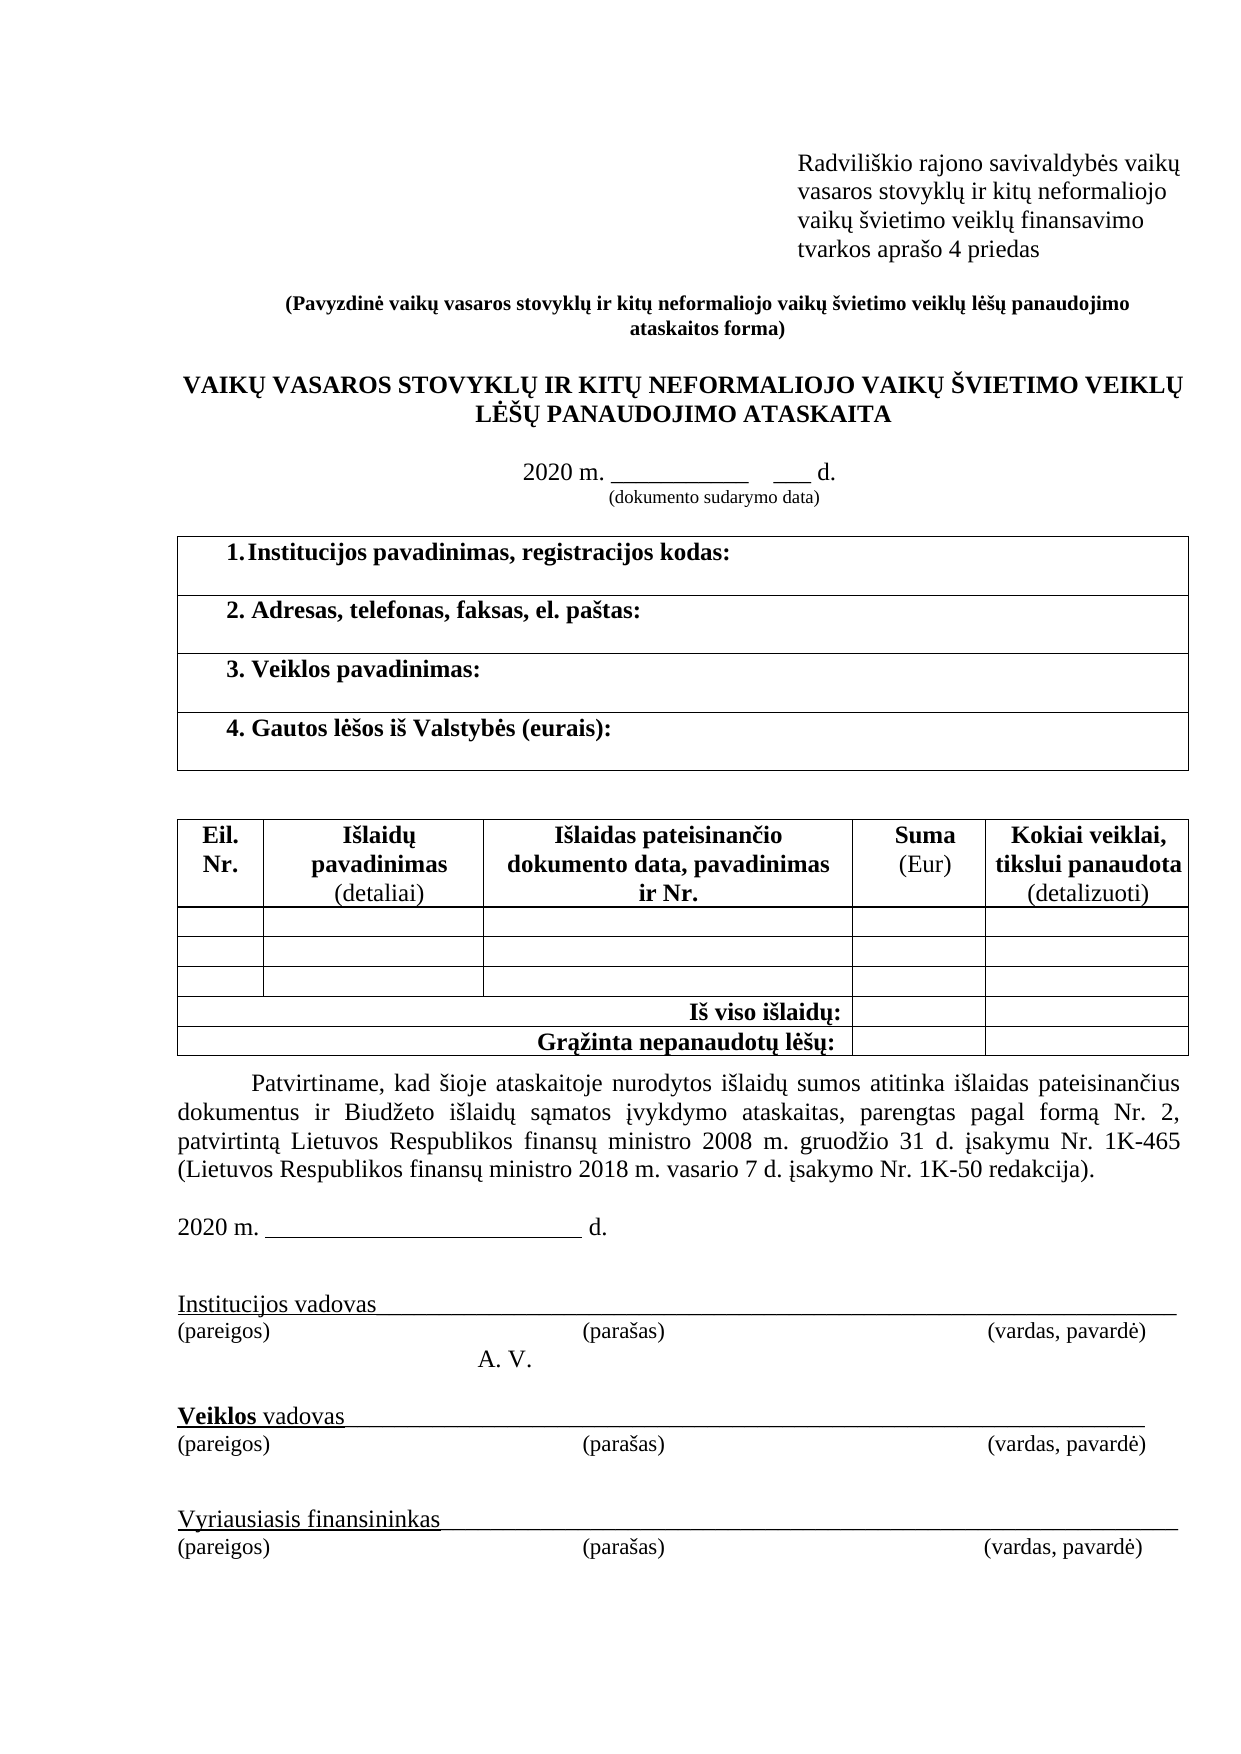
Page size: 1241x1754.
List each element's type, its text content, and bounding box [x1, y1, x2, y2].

text Institucijos vadovas________________________________________________________________ [177, 1289, 1240, 1317]
table_cell [178, 937, 263, 966]
table_cell [178, 967, 263, 996]
table_cell [853, 997, 985, 1026]
text (pareigos) (parašas) (vardas, pavardė) [177, 1317, 1190, 1344]
text (Pavyzdinė vaikų vasaros stovyklų ir kitų neformaliojo vaikų švietimo veiklų lėšų panaudojimo ataskaitos forma) [252, 291, 1162, 339]
table_cell [853, 937, 985, 966]
table_cell [484, 967, 852, 996]
table_cell [986, 908, 1188, 936]
text Vyriausiasis finansininkas___________________________________________________________ [177, 1504, 1240, 1533]
table_header Išlaidų pavadinimas (detaliai) [264, 820, 483, 906]
table_cell 3. Veiklos pavadinimas: [178, 654, 1188, 712]
table_cell [264, 937, 483, 966]
table_cell [484, 908, 852, 936]
text Veiklos vadovas________________________________________________________________ [177, 1401, 1240, 1430]
table_cell Grąžinta nepanaudotų lėšų: [178, 1027, 852, 1055]
table_cell [853, 908, 985, 936]
text vaikų švietimo veiklų finansavimo [797, 205, 1181, 234]
table_cell Iš viso išlaidų: [178, 997, 852, 1026]
text vasaros stovyklų ir kitų neformaliojo [797, 176, 1181, 205]
table_cell 4. Gautos lėšos iš Valstybės (eurais): [178, 713, 1188, 770]
table_cell [178, 908, 263, 936]
text 2020 m. d. [177, 1212, 1190, 1241]
table_header Suma (Eur) [853, 820, 985, 906]
table_header Išlaidas pateisinančio dokumento data, pavadinimas ir Nr. [484, 820, 852, 906]
text (pareigos) (parašas) (vardas, pavardė) [177, 1533, 1240, 1559]
table_cell [484, 937, 852, 966]
table_header Eil. Nr. [178, 820, 263, 906]
text Radviliškio rajono savivaldybės vaikų [797, 148, 1181, 176]
text A. V. [402, 1344, 1181, 1373]
table_cell [986, 937, 1188, 966]
table_cell 2. Adresas, telefonas, faksas, el. paštas: [178, 596, 1188, 653]
text (dokumento sudarymo data) [177, 486, 1181, 507]
table_cell [986, 997, 1188, 1026]
text VAIKŲ VASAROS STOVYKLŲ IR KITŲ NEFORMALIOJO VAIKŲ ŠVIETIMO VEIKLŲ LĖŠŲ PANAUDOJIMO ATASKAITA [177, 371, 1190, 428]
table_header 1. Institucijos pavadinimas, registracijos kodas: [178, 537, 1188, 594]
table_cell [986, 1027, 1188, 1055]
table_cell [853, 1027, 985, 1055]
table_cell [986, 967, 1188, 996]
text (pareigos) (parašas) (vardas, pavardė) [177, 1430, 1190, 1456]
table_cell [264, 967, 483, 996]
text Patvirtiname, kad šioje ataskaitoje nurodytos išlaidų sumos atitinka išlaidas pateisinančius dokumentus ir Biudžeto išlaidų sąmatos įvykdymo ataskaitas, parengtas pagal formą Nr. 2, patvirtintą Lietuvos Respublikos finansų ministro 2008 m. gruodžio 31 d. įsakymu Nr. 1K-465 (Lietuvos Respublikos finansų ministro 2018 m. vasario 7 d. įsakymo Nr. 1K-50 redakcija). [177, 1068, 1181, 1183]
table_cell [853, 967, 985, 996]
table_cell [264, 908, 483, 936]
text tvarkos aprašo 4 priedas [797, 234, 1181, 263]
table_header Kokiai veiklai, tikslui panaudota (detalizuoti) [986, 820, 1188, 906]
text 2020 m. ___________ ___ d. [177, 457, 1181, 486]
